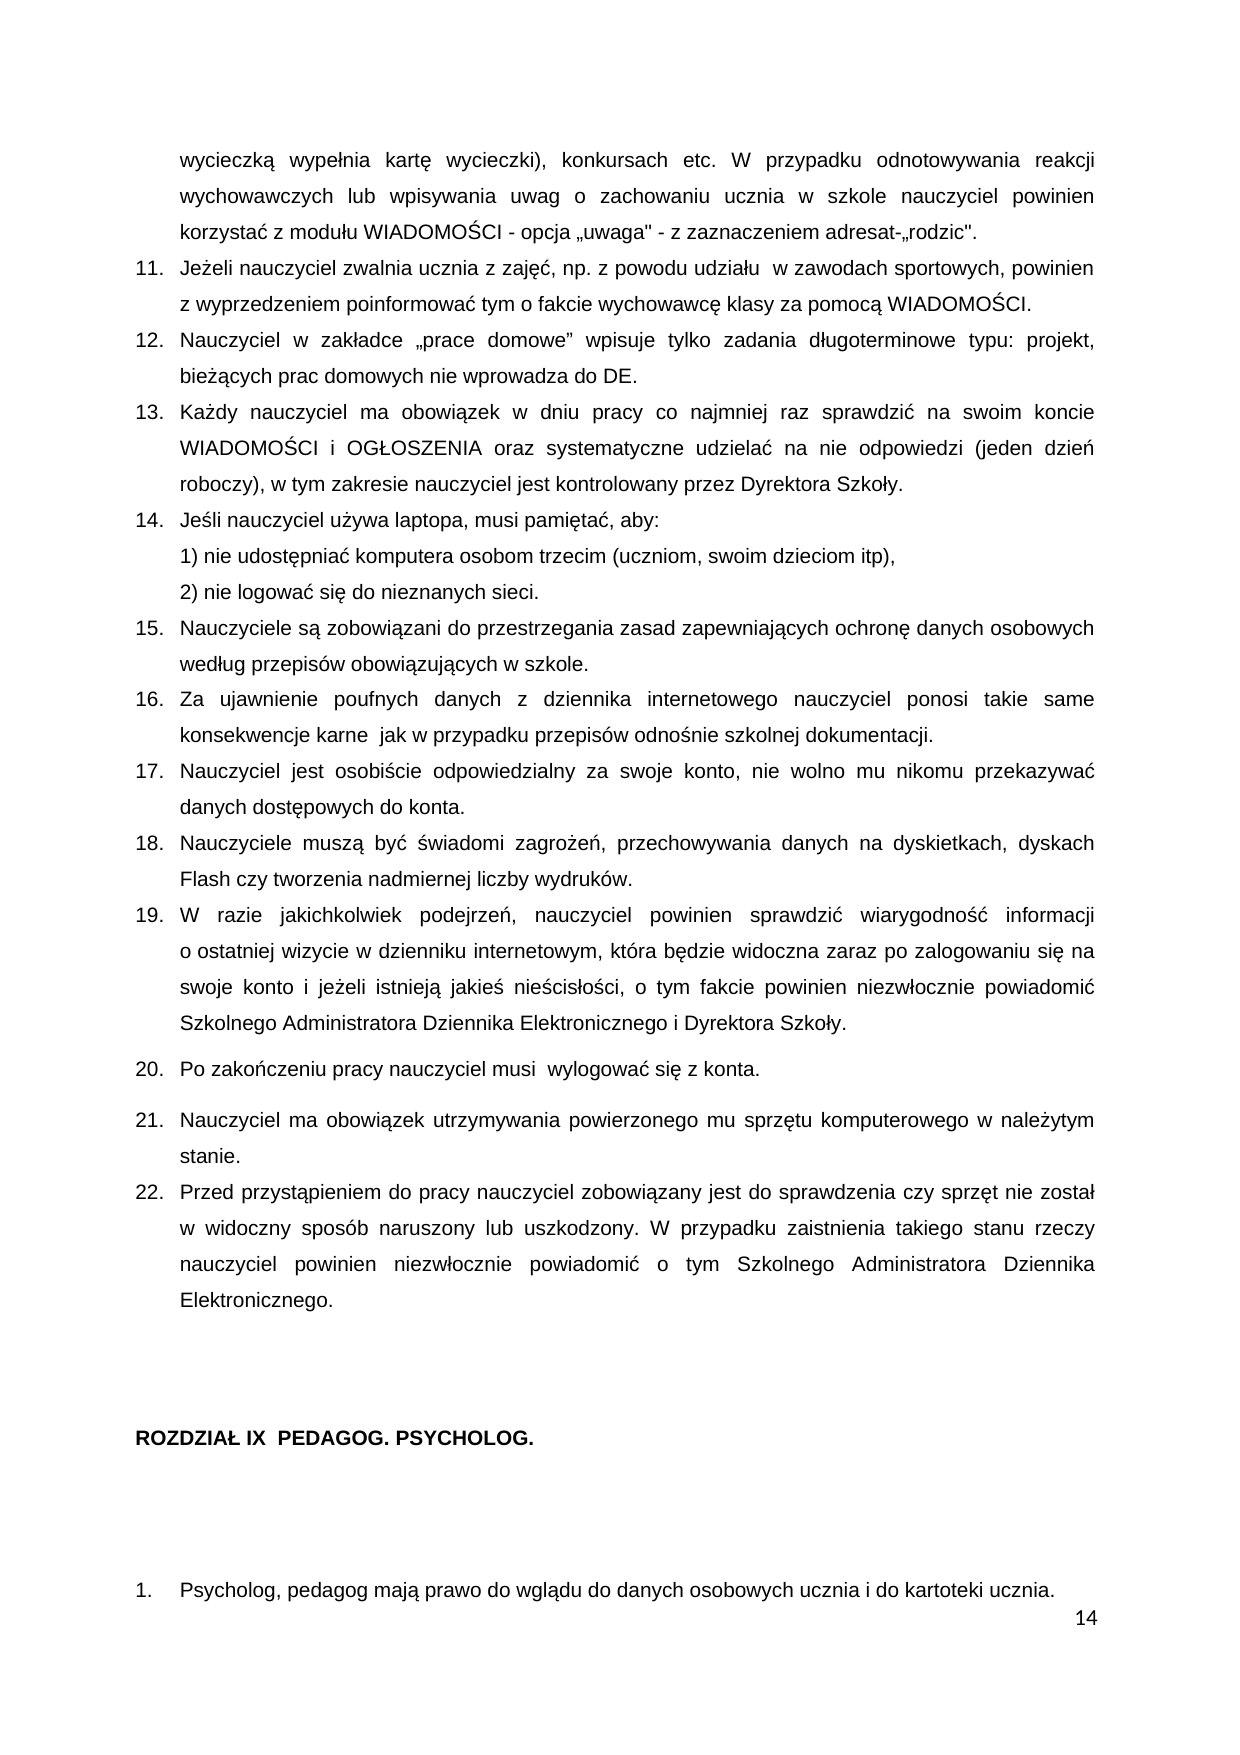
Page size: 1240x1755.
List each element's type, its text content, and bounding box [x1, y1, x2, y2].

list Jeśli nauczyciel używa laptopa, musi pamiętać, aby: [135, 508, 1096, 532]
text ROZDZIAŁ IX PEDAGOG. PSYCHOLOG. [135, 1426, 1096, 1449]
list Przed przystąpieniem do pracy nauczyciel zobowiązany jest do sprawdzenia czy sprzęt nie został w widoczny sposób naruszony lub uszkodzony. W przypadku zaistnienia takiego stanu rzeczy nauczyciel powinien niezwłocznie powiadomić o tym Szkolnego Administratora Dziennika Elektronicznego. [135, 1180, 1096, 1312]
list Nauczyciele muszą być świadomi zagrożeń, przechowywania danych na dyskietkach, dyskach Flash czy tworzenia nadmiernej liczby wydruków. [135, 831, 1096, 891]
text 1) nie udostępniać komputera osobom trzecim (uczniom, swoim dzieciom itp), [179, 543, 1096, 567]
list Psycholog, pedagog mają prawo do wglądu do danych osobowych ucznia i do kartoteki ucznia. [135, 1578, 1096, 1602]
list Nauczyciel ma obowiązek utrzymywania powierzonego mu sprzętu komputerowego w należytym stanie. [135, 1108, 1096, 1168]
list Nauczyciel w zakładce „prace domowe” wpisuje tylko zadania długoterminowe typu: projekt, bieżących prac domowych nie wprowadza do DE. [135, 328, 1096, 388]
list Jeżeli nauczyciel zwalnia ucznia z zajęć, np. z powodu udziału w zawodach sportowych, powinien z wyprzedzeniem poinformować tym o fakcie wychowawcę klasy za pomocą WIADOMOŚCI. [135, 256, 1096, 316]
list wycieczką wypełnia kartę wycieczki), konkursach etc. W przypadku odnotowywania reakcji wychowawczych lub wpisywania uwag o zachowaniu ucznia w szkole nauczyciel powinien korzystać z modułu WIADOMOŚCI - opcja „uwaga" - z zaznaczeniem adresat-„rodzic". [135, 148, 1096, 244]
text 2) nie logować się do nieznanych sieci. [179, 579, 1096, 603]
list Każdy nauczyciel ma obowiązek w dniu pracy co najmniej raz sprawdzić na swoim koncie WIADOMOŚCI i OGŁOSZENIA oraz systematyczne udzielać na nie odpowiedzi (jeden dzień roboczy), w tym zakresie nauczyciel jest kontrolowany przez Dyrektora Szkoły. [135, 400, 1096, 496]
list Za ujawnienie poufnych danych z dziennika internetowego nauczyciel ponosi takie same konsekwencje karne jak w przypadku przepisów odnośnie szkolnej dokumentacji. [135, 687, 1096, 747]
list Nauczyciel jest osobiście odpowiedzialny za swoje konto, nie wolno mu nikomu przekazywać danych dostępowych do konta. [135, 759, 1096, 819]
list Nauczyciele są zobowiązani do przestrzegania zasad zapewniających ochronę danych osobowych według przepisów obowiązujących w szkole. [135, 615, 1096, 675]
list Po zakończeniu pracy nauczyciel musi wylogować się z konta. [135, 1057, 1096, 1081]
list W razie jakichkolwiek podejrzeń, nauczyciel powinien sprawdzić wiarygodność informacji o ostatniej wizycie w dzienniku internetowym, która będzie widoczna zaraz po zalogowaniu się na swoje konto i jeżeli istnieją jakieś nieścisłości, o tym fakcie powinien niezwłocznie powiadomić Szkolnego Administratora Dziennika Elektronicznego i Dyrektora Szkoły. [135, 903, 1096, 1035]
